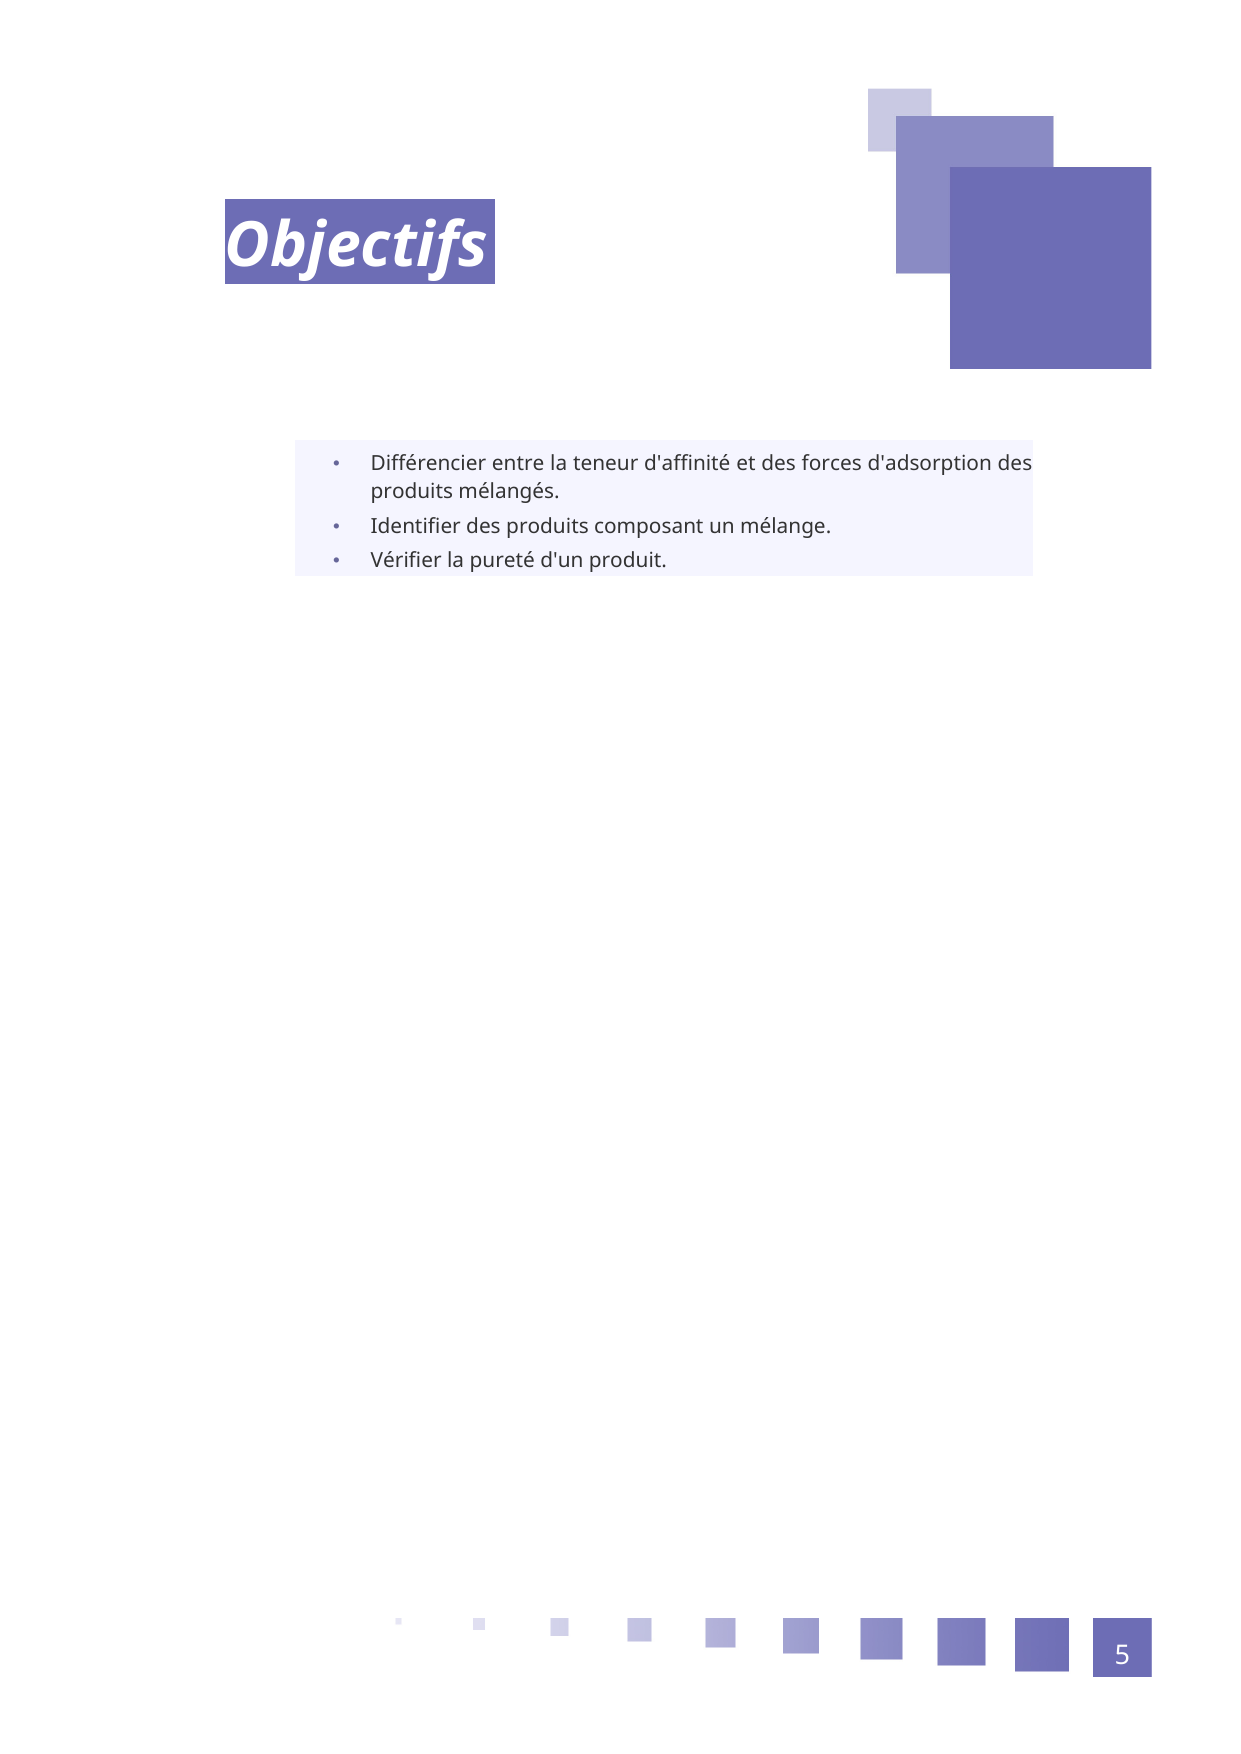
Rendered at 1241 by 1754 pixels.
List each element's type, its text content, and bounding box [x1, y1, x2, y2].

picture [351, 1618, 1152, 1678]
title Objectifs [495, 199, 868, 284]
list Différencier entre la teneur d'affinité et des forces d'adsorption des produits mélangés. [333, 448, 1033, 505]
list Vérifier la pureté d'un produit. [333, 545, 1033, 574]
picture [351, 88, 1152, 889]
list Identifier des produits composant un mélange. [333, 511, 1033, 539]
